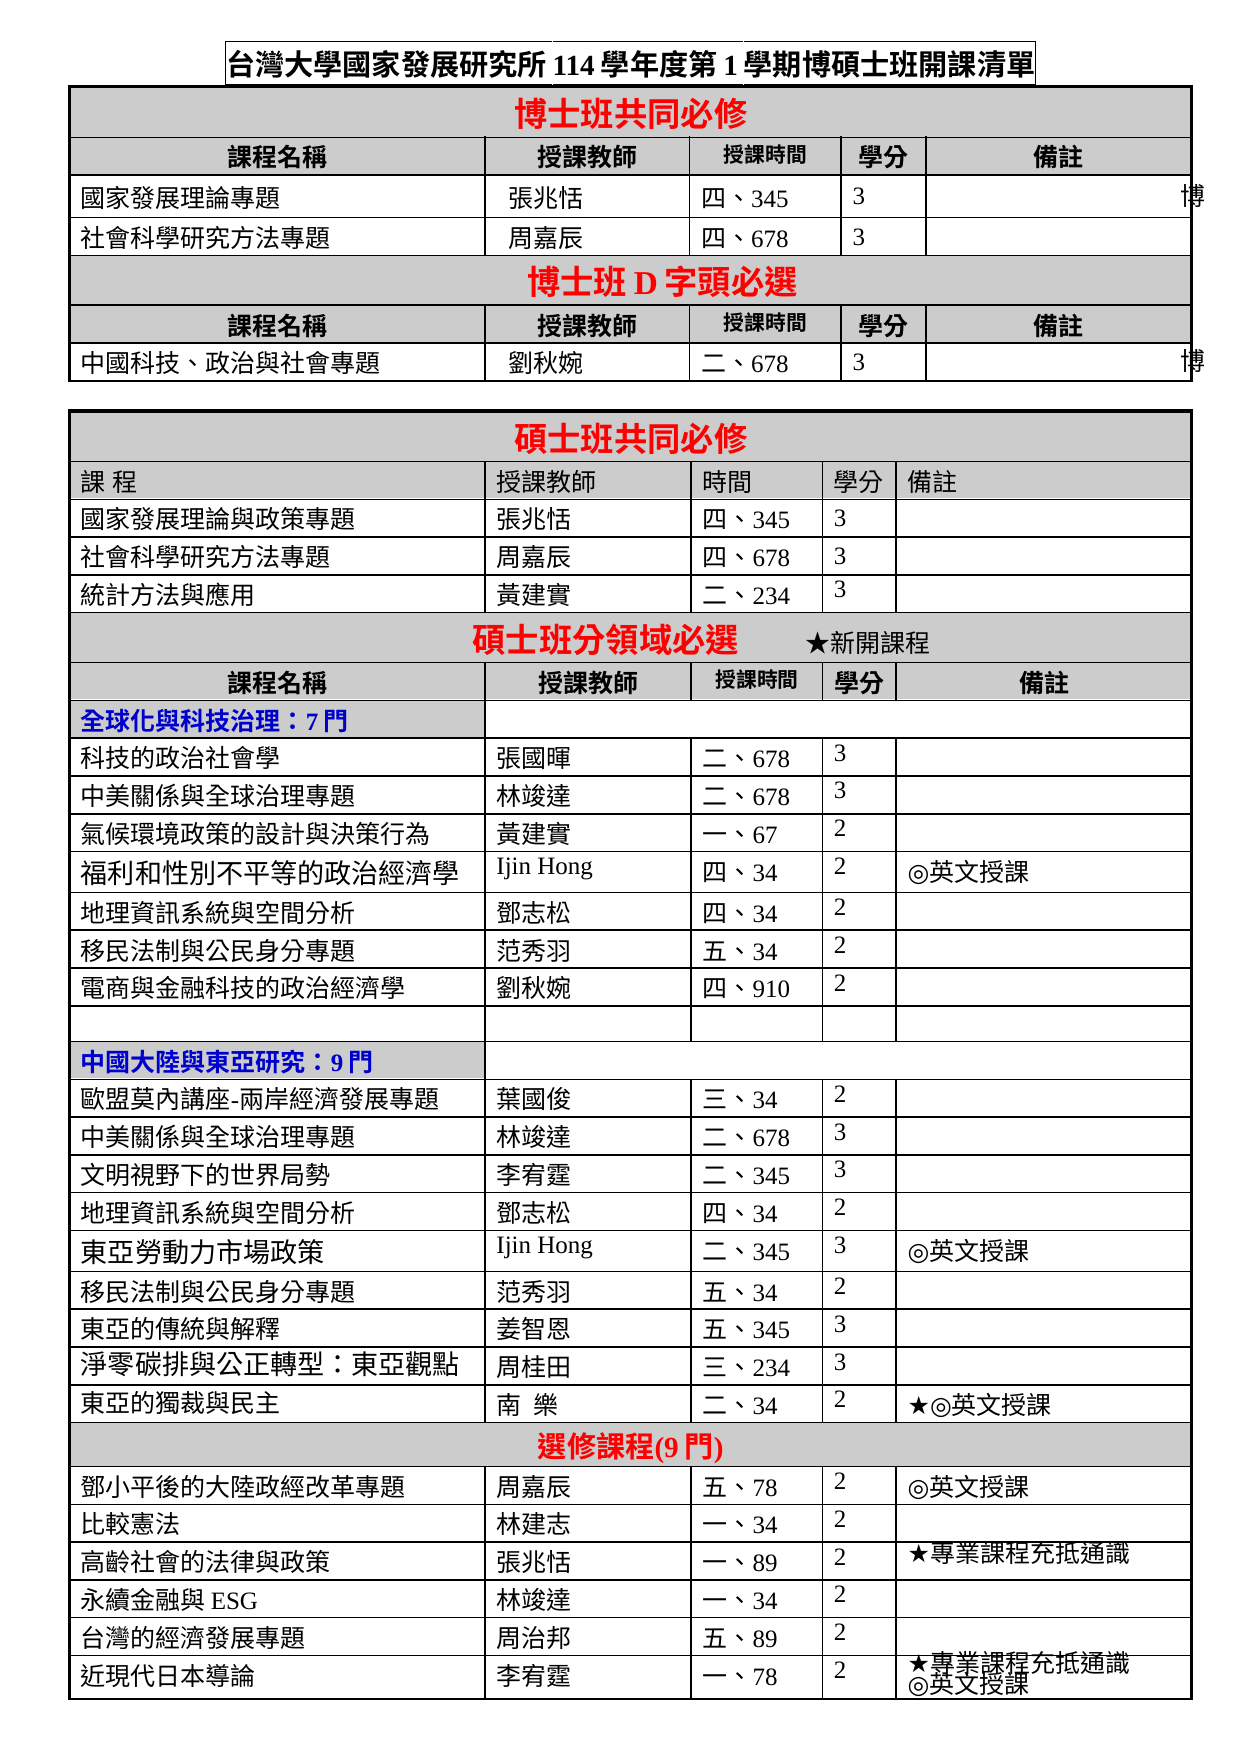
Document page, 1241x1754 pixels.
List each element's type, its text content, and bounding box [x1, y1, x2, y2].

table_cell [897, 1080, 1190, 1116]
table_cell 四、678 [690, 218, 840, 254]
text [1036, 41, 1191, 85]
table_cell 2 [823, 815, 895, 851]
table_cell [897, 1618, 1190, 1655]
table_header 碩士班共同必修 [71, 413, 1190, 461]
table_cell 比較憲法 [71, 1505, 484, 1541]
table_cell 一、67 [692, 815, 822, 851]
table_cell 二、345 [692, 1156, 822, 1192]
table_cell 3 [823, 1231, 895, 1271]
table_cell 碩士班分領域必選 ★新開課程 [71, 613, 1190, 662]
table_header 博士班共同必修 [71, 88, 1190, 136]
table_cell 四、34 [692, 852, 822, 892]
table_cell 二、678 [692, 1118, 822, 1154]
table_cell 中美關係與全球治理專題 [71, 777, 484, 813]
table_cell 林竣達 [486, 777, 690, 813]
table_cell 四、345 [692, 500, 822, 536]
table_cell 地理資訊系統與空間分析 [71, 1193, 484, 1230]
table_cell 劉秋婉 [486, 969, 690, 1005]
table_cell 歐盟莫內講座-兩岸經濟發展專題 [71, 1080, 484, 1116]
table_cell 選修課程(9門) [71, 1423, 1190, 1466]
table_cell 2 [823, 1656, 895, 1698]
table_cell 2 [823, 1505, 895, 1541]
table_cell 姜智恩 [486, 1310, 690, 1346]
table_cell 四、345 [690, 176, 840, 217]
table_cell [897, 777, 1190, 813]
table_cell 時間 [692, 462, 822, 498]
table_cell [897, 576, 1190, 612]
table_cell 課程名稱 [71, 663, 484, 699]
table_cell 二、234 [692, 576, 822, 612]
table_cell [486, 1042, 1190, 1078]
table_cell 2 [823, 1386, 895, 1422]
table_cell [897, 538, 1190, 574]
table_cell 周嘉辰 [486, 538, 690, 574]
table_cell [692, 1007, 822, 1041]
table_cell 周治邦 [486, 1618, 690, 1655]
table_cell 3 [823, 1310, 895, 1346]
table_cell 一、34 [692, 1505, 822, 1541]
table_cell [897, 1193, 1190, 1230]
table_cell 授課教師 [486, 306, 689, 342]
table_cell [897, 893, 1190, 929]
table_cell 永續金融與ESG [71, 1581, 484, 1617]
table_cell 張兆恬 [486, 500, 690, 536]
table_cell 備註 [897, 663, 1190, 699]
table_cell 高齡社會的法律與政策 [71, 1543, 484, 1579]
table_cell 東亞的傳統與解釋 [71, 1310, 484, 1346]
table_cell [823, 1007, 895, 1041]
table_cell 2 [823, 931, 895, 967]
table_cell 學分 [842, 138, 925, 174]
table_cell 林建志 [486, 1505, 690, 1541]
table_cell Ijin Hong [486, 852, 690, 892]
table_cell 3 [823, 500, 895, 536]
table_cell [897, 969, 1190, 1005]
table_cell 黃建實 [486, 815, 690, 851]
table_cell 淨零碳排與公正轉型：東亞觀點 [71, 1348, 484, 1384]
table_cell 張國暉 [486, 739, 690, 775]
table_cell 鄧小平後的大陸政經改革專題 [71, 1467, 484, 1503]
table_cell 三、234 [692, 1348, 822, 1384]
table_cell ★◎英文授課 [897, 1386, 1190, 1422]
table_cell 李宥霆 [486, 1156, 690, 1192]
table_cell 全球化與科技治理：7門 [71, 701, 484, 737]
table_cell ◎英文授課 [897, 1467, 1190, 1503]
table_cell 氣候環境政策的設計與決策行為 [71, 815, 484, 851]
table_cell [897, 1007, 1190, 1041]
table_cell 博 [927, 176, 1190, 217]
table_cell 范秀羽 [486, 931, 690, 967]
table_cell 授課時間 [690, 138, 840, 174]
table_cell 五、34 [692, 1272, 822, 1308]
table_cell 3 [823, 777, 895, 813]
table_cell [897, 1156, 1190, 1192]
table_cell 2 [823, 1543, 895, 1579]
table_cell 東亞勞動力市場政策 [71, 1231, 484, 1271]
table_cell 2 [823, 1467, 895, 1503]
table_cell 3 [823, 739, 895, 775]
table_cell 中國大陸與東亞研究：9門 [71, 1042, 484, 1078]
table_cell 備註 [927, 306, 1190, 342]
table_cell 2 [823, 893, 895, 929]
table_cell 張兆恬 [486, 176, 689, 217]
table_cell [897, 500, 1190, 536]
table_cell 學分 [823, 462, 895, 498]
table_cell 四、34 [692, 893, 822, 929]
table_cell 3 [823, 576, 895, 612]
table_cell 近現代日本導論 [71, 1656, 484, 1698]
table_cell 課程名稱 [71, 306, 484, 342]
table_cell [927, 218, 1190, 254]
table_cell 林竣達 [486, 1118, 690, 1154]
table_cell 四、910 [692, 969, 822, 1005]
table_cell 劉秋婉 [486, 344, 689, 380]
table_cell 2 [823, 1581, 895, 1617]
table_cell 授課教師 [486, 462, 690, 498]
table_cell 國家發展理論專題 [71, 176, 484, 217]
table_cell 移民法制與公民身分專題 [71, 1272, 484, 1308]
table_cell 2 [823, 1080, 895, 1116]
table_cell 國家發展理論與政策專題 [71, 500, 484, 536]
table_cell 備註 [897, 462, 1190, 498]
table_cell 福利和性別不平等的政治經濟學 [71, 852, 484, 892]
table_cell [897, 1505, 1190, 1541]
table_cell 備註 [927, 138, 1190, 174]
table_cell 林竣達 [486, 1581, 690, 1617]
table_cell 課 程 [71, 462, 484, 498]
table_cell 3 [823, 538, 895, 574]
table_cell 五、78 [692, 1467, 822, 1503]
table_cell 二、34 [692, 1386, 822, 1422]
table_cell 四、678 [692, 538, 822, 574]
table_cell 黃建實 [486, 576, 690, 612]
table_cell 文明視野下的世界局勢 [71, 1156, 484, 1192]
table_cell 五、345 [692, 1310, 822, 1346]
table_cell 2 [823, 1193, 895, 1230]
table_cell 課程名稱 [71, 138, 484, 174]
table_cell 李宥霆 [486, 1656, 690, 1698]
table_cell 授課教師 [486, 663, 690, 699]
table_cell 一、89 [692, 1543, 822, 1579]
table_cell 2 [823, 852, 895, 892]
table_cell 張兆恬 [486, 1543, 690, 1579]
table_cell 科技的政治社會學 [71, 739, 484, 775]
table_cell [897, 1348, 1190, 1384]
table_cell 南 樂 [486, 1386, 690, 1422]
table_cell 3 [823, 1118, 895, 1154]
table_cell [897, 815, 1190, 851]
table_cell 四、34 [692, 1193, 822, 1230]
table_cell 葉國俊 [486, 1080, 690, 1116]
table_cell 移民法制與公民身分專題 [71, 931, 484, 967]
table_cell 博 [927, 344, 1190, 380]
table_cell 社會科學研究方法專題 [71, 538, 484, 574]
table_cell 五、34 [692, 931, 822, 967]
table_cell [897, 1581, 1190, 1617]
table_cell 學分 [823, 663, 895, 699]
table_cell 二、678 [690, 344, 840, 380]
table_cell [897, 931, 1190, 967]
table_cell 電商與金融科技的政治經濟學 [71, 969, 484, 1005]
table_cell 五、89 [692, 1618, 822, 1655]
table_cell [486, 1007, 690, 1041]
table_cell 2 [823, 969, 895, 1005]
table_cell 授課教師 [486, 138, 689, 174]
table_cell 周嘉辰 [486, 218, 689, 254]
table_cell 3 [823, 1156, 895, 1192]
table_cell [486, 701, 1190, 737]
table_cell 周嘉辰 [486, 1467, 690, 1503]
table_cell 3 [842, 344, 925, 380]
table_cell ★專業課程充抵通識 [897, 1543, 1190, 1579]
table_cell 周桂田 [486, 1348, 690, 1384]
table_cell Ijin Hong [486, 1231, 690, 1271]
table_cell 東亞的獨裁與民主 [71, 1386, 484, 1422]
table_cell 一、34 [692, 1581, 822, 1617]
table_cell 社會科學研究方法專題 [71, 218, 484, 254]
table_cell 授課時間 [692, 663, 822, 699]
table_cell 地理資訊系統與空間分析 [71, 893, 484, 929]
table_cell 一、78 [692, 1656, 822, 1698]
table_cell 中美關係與全球治理專題 [71, 1118, 484, 1154]
table_cell 2 [823, 1618, 895, 1655]
table_cell 二、678 [692, 777, 822, 813]
table_cell 授課時間 [690, 306, 840, 342]
table_cell 范秀羽 [486, 1272, 690, 1308]
table_cell 中國科技、政治與社會專題 [71, 344, 484, 380]
text 台灣大學國家發展研究所114學年度第1學期博碩士班開課清單 [226, 42, 1035, 84]
table_cell 二、345 [692, 1231, 822, 1271]
table_cell 台灣的經濟發展專題 [71, 1618, 484, 1655]
table_cell 3 [842, 176, 925, 217]
table_cell 二、678 [692, 739, 822, 775]
table_cell 鄧志松 [486, 893, 690, 929]
table_cell [897, 1272, 1190, 1308]
table_cell [897, 1310, 1190, 1346]
table_cell ◎英文授課 [897, 1231, 1190, 1271]
table_cell 三、34 [692, 1080, 822, 1116]
table_cell 2 [823, 1272, 895, 1308]
table_cell ★專業課程充抵通識 ◎英文授課 [897, 1656, 1190, 1698]
table_cell 3 [842, 218, 925, 254]
table_cell 鄧志松 [486, 1193, 690, 1230]
table_cell [897, 1118, 1190, 1154]
table_cell [897, 739, 1190, 775]
table_cell 統計方法與應用 [71, 576, 484, 612]
table_cell 3 [823, 1348, 895, 1384]
table_cell 學分 [842, 306, 925, 342]
table_cell ◎英文授課 [897, 852, 1190, 892]
table_cell [71, 1007, 484, 1041]
table_cell 博士班D字頭必選 [71, 256, 1190, 304]
text [69, 41, 225, 85]
